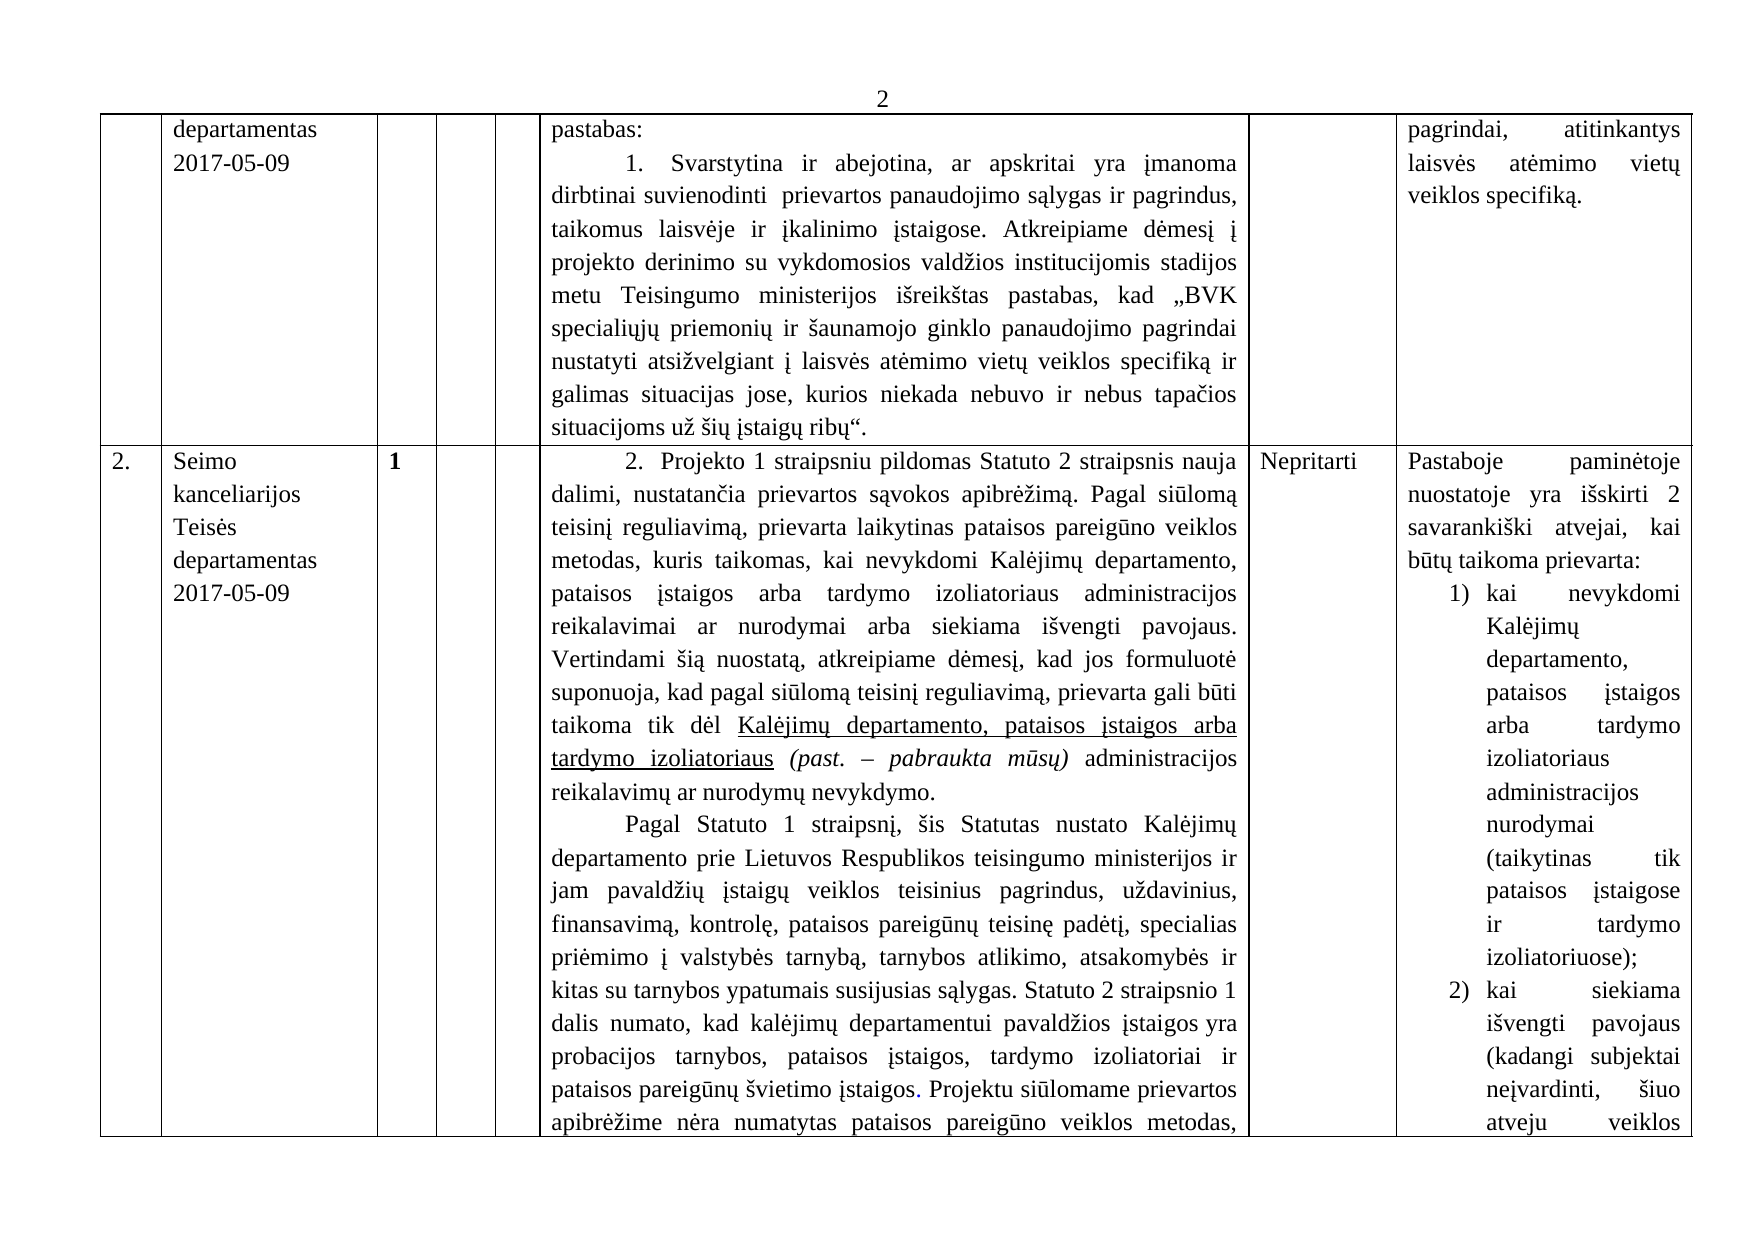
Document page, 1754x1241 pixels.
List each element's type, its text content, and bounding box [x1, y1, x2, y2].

table_cell pastabas: 1. Svarstytina ir abejotina, ar apskritai yra įmanoma dirbtinai suvienodinti prievartos panaudojimo sąlygas ir pagrindus, taikomus laisvėje ir įkalinimo įstaigose. Atkreipiame dėmesį į projekto derinimo su vykdomosios valdžios institucijomis stadijos metu Teisingumo ministerijos išreikštas pastabas, kad „BVK specialiųjų priemonių ir šaunamojo ginklo panaudojimo pagrindai nustatyti atsižvelgiant į laisvės atėmimo vietų veiklos specifiką ir galimas situacijas jose, kurios niekada nebuvo ir nebus tapačios situacijoms už šių įstaigų ribų“. [541, 115, 1248, 445]
table_cell 2. [101, 446, 161, 1136]
table_cell departamentas 2017-05-09 [162, 115, 377, 445]
table_cell [437, 446, 495, 1136]
table_cell Pastaboje paminėtoje nuostatoje yra išskirti 2 savarankiški atvejai, kai būtų taikoma prievarta: kai nevykdomi Kalėjimų departamento, pataisos įstaigos arba tardymo izoliatoriaus administracijos nurodymai (taikytinas tik pataisos įstaigose ir tardymo izoliatoriuose); kai siekiama išvengti pavojaus (kadangi subjektai neįvardinti, šiuo atveju veiklos [1397, 446, 1691, 1136]
table_cell Seimo kanceliarijos Teisės departamentas 2017-05-09 [162, 446, 377, 1136]
table_cell [378, 115, 436, 445]
table_cell [1250, 115, 1396, 445]
table_cell [496, 115, 539, 445]
table_cell [496, 446, 539, 1136]
table_cell pagrindai, atitinkantys laisvės atėmimo vietų veiklos specifiką. [1397, 115, 1691, 445]
table_cell [437, 115, 495, 445]
table_cell 1 [378, 446, 436, 1136]
table_cell [101, 115, 161, 445]
table_cell Nepritarti [1250, 446, 1396, 1136]
table_cell 2. Projekto 1 straipsniu pildomas Statuto 2 straipsnis nauja dalimi, nustatančia prievartos sąvokos apibrėžimą. Pagal siūlomą teisinį reguliavimą, prievarta laikytinas pataisos pareigūno veiklos metodas, kuris taikomas, kai nevykdomi Kalėjimų departamento, pataisos įstaigos arba tardymo izoliatoriaus administracijos reikalavimai ar nurodymai arba siekiama išvengti pavojaus. Vertindami šią nuostatą, atkreipiame dėmesį, kad jos formuluotė suponuoja, kad pagal siūlomą teisinį reguliavimą, prievarta gali būti taikoma tik dėl Kalėjimų departamento, pataisos įstaigos arba tardymo izoliatoriaus (past. – pabraukta mūsų) administracijos reikalavimų ar nurodymų nevykdymo. Pagal Statuto 1 straipsnį, šis Statutas nustato Kalėjimų departamento prie Lietuvos Respublikos teisingumo ministerijos ir jam pavaldžių įstaigų veiklos teisinius pagrindus, uždavinius, finansavimą, kontrolę, pataisos pareigūnų teisinę padėtį, specialias priėmimo į valstybės tarnybą, tarnybos atlikimo, atsakomybės ir kitas su tarnybos ypatumais susijusias sąlygas. Statuto 2 straipsnio 1 dalis numato, kad kalėjimų departamentui pavaldžios įstaigos yra probacijos tarnybos, pataisos įstaigos, tardymo izoliatoriai ir pataisos pareigūnų švietimo įstaigos. Projektu siūlomame prievartos apibrėžime nėra numatytas pataisos pareigūno veiklos metodas, [541, 446, 1248, 1136]
